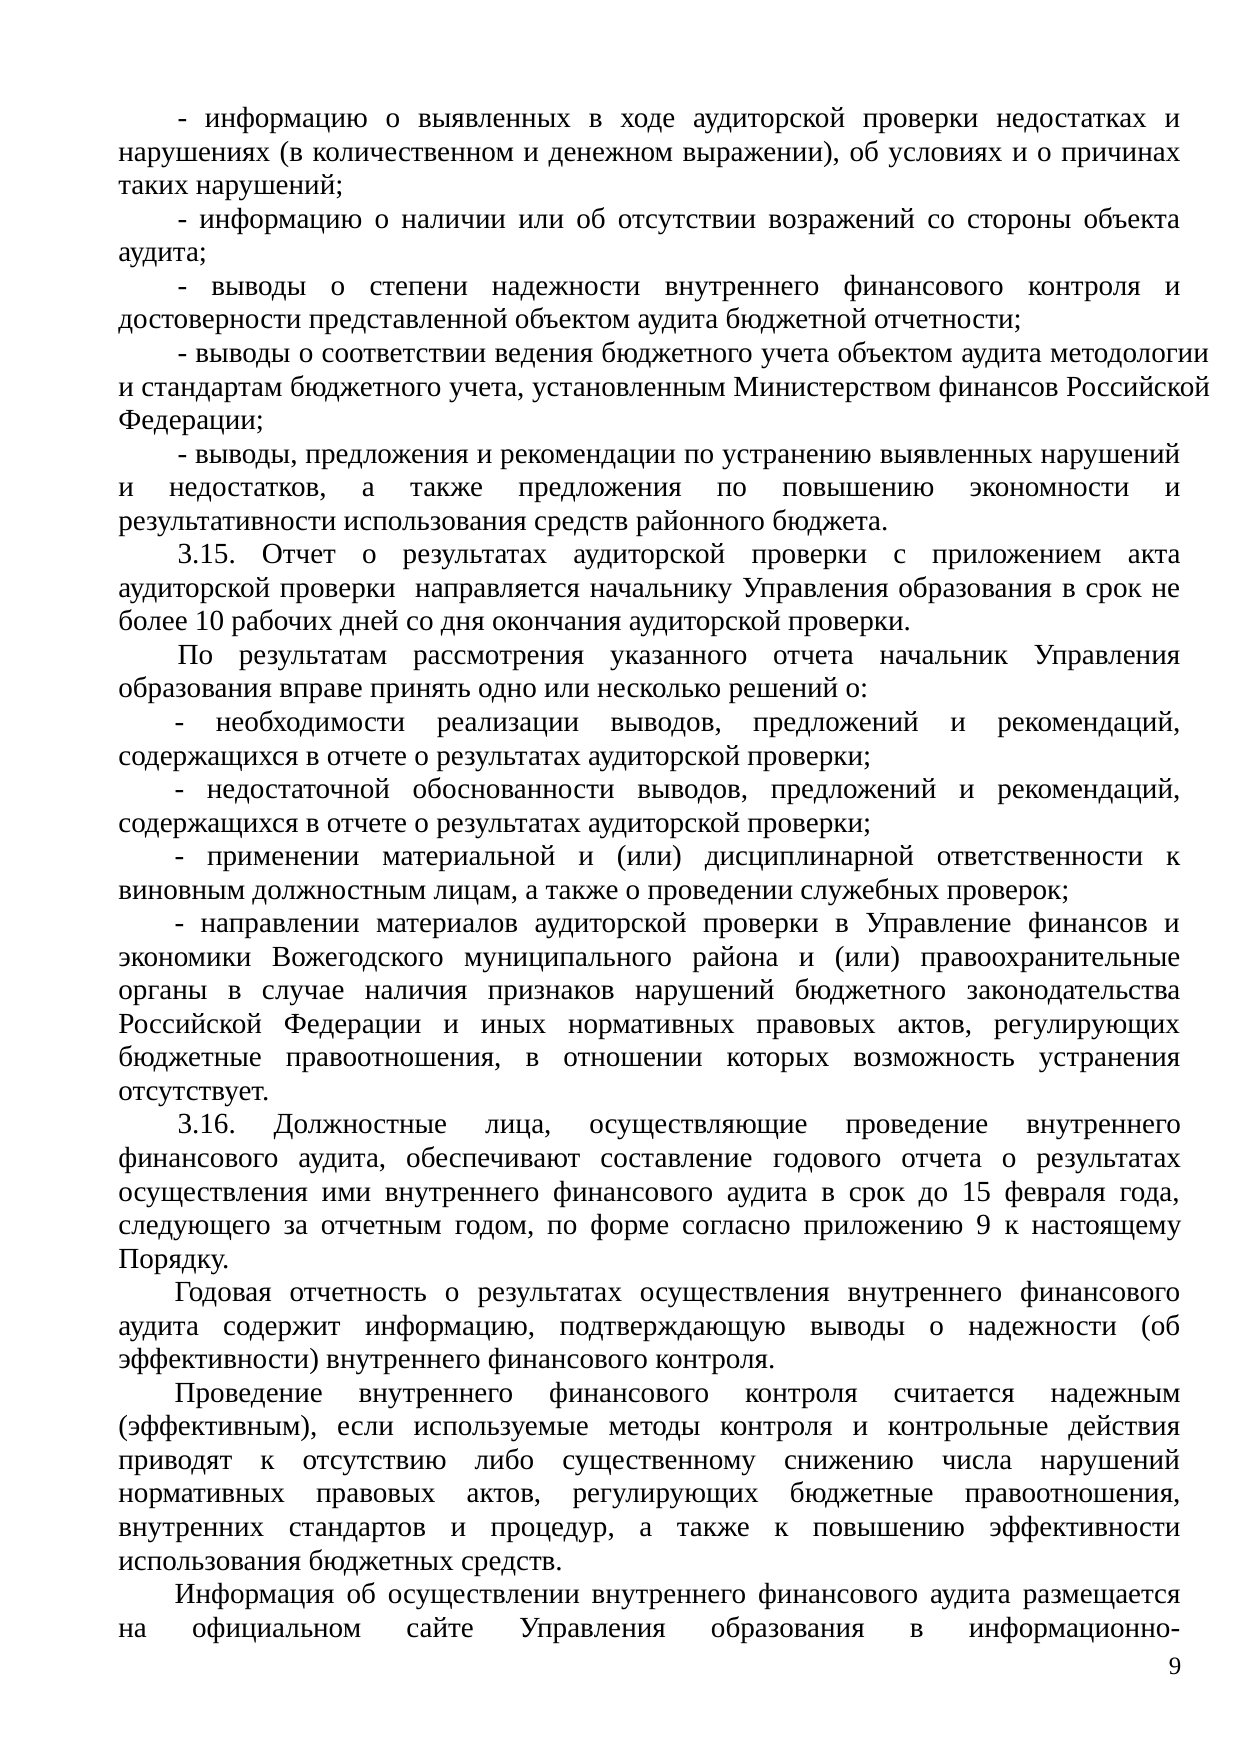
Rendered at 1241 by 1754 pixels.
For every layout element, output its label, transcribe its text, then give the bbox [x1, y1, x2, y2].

text - выводы, предложения и рекомендации по устранению выявленных нарушений и недостатков, а также предложения по повышению экономности и результативности использования средств районного бюджета. [118, 436, 1181, 536]
text По результатам рассмотрения указанного отчета начальник Управления образования вправе принять одно или несколько решений о: [118, 637, 1181, 704]
text - выводы о соответствии ведения бюджетного учета объектом аудита методологии и стандартам бюджетного учета, установленным Министерством финансов Российской Федерации; [118, 335, 1210, 436]
text - выводы о степени надежности внутреннего финансового контроля и достоверности представленной объектом аудита бюджетной отчетности; [118, 268, 1181, 335]
text - недостаточной обоснованности выводов, предложений и рекомендаций, содержащихся в отчете о результатах аудиторской проверки; [118, 771, 1181, 838]
text 3.15. Отчет о результатах аудиторской проверки с приложением акта аудиторской проверки направляется начальнику Управления образования в срок не более 10 рабочих дней со дня окончания аудиторской проверки. [118, 536, 1181, 637]
text Проведение внутреннего финансового контроля считается надежным (эффективным), если используемые методы контроля и контрольные действия приводят к отсутствию либо существенному снижению числа нарушений нормативных правовых актов, регулирующих бюджетные правоотношения, внутренних стандартов и процедур, а также к повышению эффективности использования бюджетных средств. [118, 1375, 1181, 1576]
text Информация об осуществлении внутреннего финансового аудита размещается на официальном сайте Управления образования в информационно- [118, 1576, 1181, 1643]
text - информацию о наличии или об отсутствии возражений со стороны объекта аудита; [118, 201, 1181, 268]
text - направлении материалов аудиторской проверки в Управление финансов и экономики Вожегодского муниципального района и (или) правоохранительные органы в случае наличия признаков нарушений бюджетного законодательства Российской Федерации и иных нормативных правовых актов, регулирующих бюджетные правоотношения, в отношении которых возможность устранения отсутствует. [118, 905, 1181, 1107]
text Годовая отчетность о результатах осуществления внутреннего финансового аудита содержит информацию, подтверждающую выводы о надежности (об эффективности) внутреннего финансового контроля. [118, 1274, 1181, 1375]
text - необходимости реализации выводов, предложений и рекомендаций, содержащихся в отчете о результатах аудиторской проверки; [118, 704, 1181, 771]
text - применении материальной и (или) дисциплинарной ответственности к виновным должностным лицам, а также о проведении служебных проверок; [118, 838, 1181, 905]
text - информацию о выявленных в ходе аудиторской проверки недостатках и нарушениях (в количественном и денежном выражении), об условиях и о причинах таких нарушений; [118, 100, 1181, 201]
text 3.16. Должностные лица, осуществляющие проведение внутреннего финансового аудита, обеспечивают составление годового отчета о результатах осуществления ими внутреннего финансового аудита в срок до 15 февраля года, следующего за отчетным годом, по форме согласно приложению 9 к настоящему Порядку. [118, 1107, 1181, 1274]
